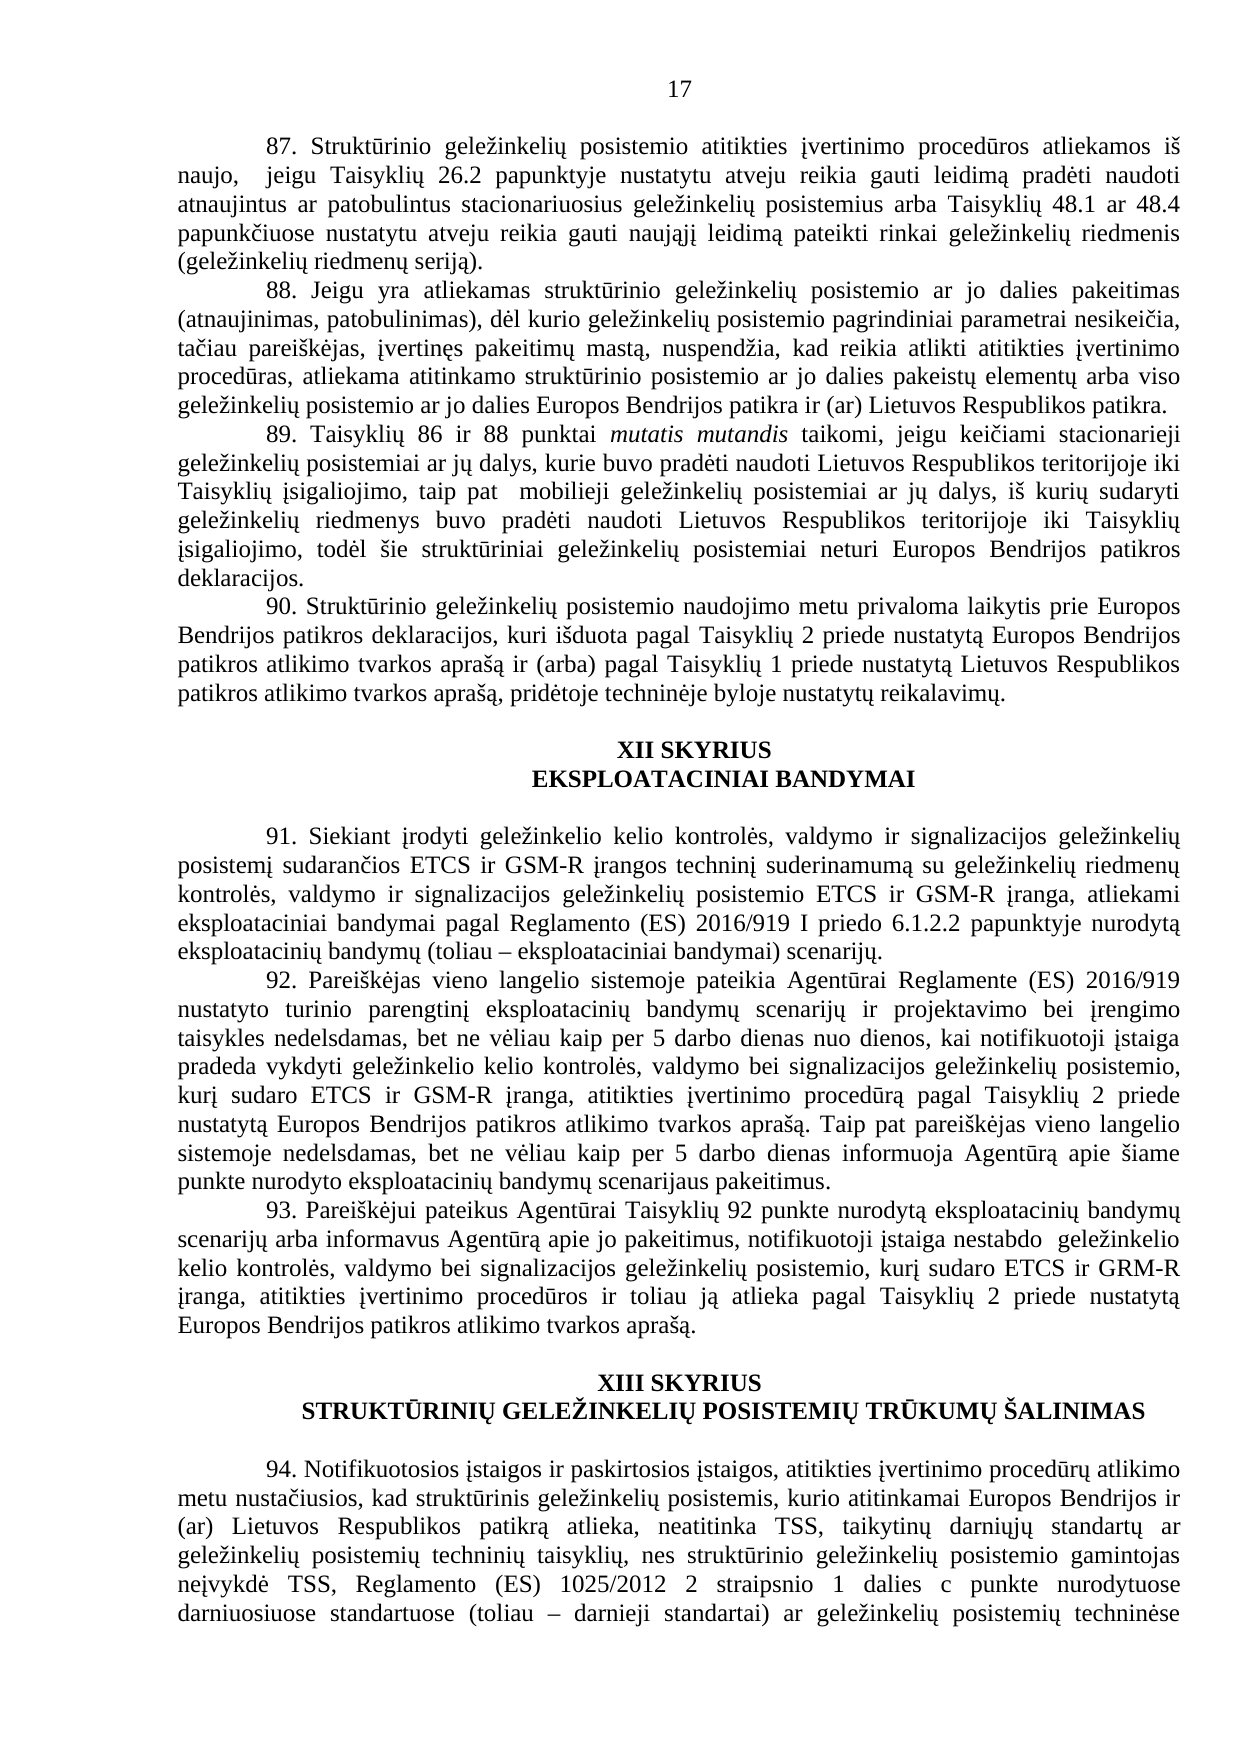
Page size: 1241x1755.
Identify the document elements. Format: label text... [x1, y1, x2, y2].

text 92. Pareiškėjas vieno langelio sistemoje pateikia Agentūrai Reglamente (ES) 2016/919 nustatyto turinio parengtinį eksploatacinių bandymų scenarijų ir projektavimo bei įrengimo taisykles nedelsdamas, bet ne vėliau kaip per 5 darbo dienas nuo dienos, kai notifikuotoji įstaiga pradeda vykdyti geležinkelio kelio kontrolės, valdymo bei signalizacijos geležinkelių posistemio, kurį sudaro ETCS ir GSM-R įranga, atitikties įvertinimo procedūrą pagal Taisyklių 2 priede nustatytą Europos Bendrijos patikros atlikimo tvarkos aprašą. Taip pat pareiškėjas vieno langelio sistemoje nedelsdamas, bet ne vėliau kaip per 5 darbo dienas informuoja Agentūrą apie šiame punkte nurodyto eksploatacinių bandymų scenarijaus pakeitimus. [177, 965, 1181, 1195]
text 89. Taisyklių 86 ir 88 punktai mutatis mutandis taikomi, jeigu keičiami stacionarieji geležinkelių posistemiai ar jų dalys, kurie buvo pradėti naudoti Lietuvos Respublikos teritorijoje iki Taisyklių įsigaliojimo, taip pat mobilieji geležinkelių posistemiai ar jų dalys, iš kurių sudaryti geležinkelių riedmenys buvo pradėti naudoti Lietuvos Respublikos teritorijoje iki Taisyklių įsigaliojimo, todėl šie struktūriniai geležinkelių posistemiai neturi Europos Bendrijos patikros deklaracijos. [177, 419, 1181, 591]
text STRUKTŪRINIŲ GELEŽINKELIŲ POSISTEMIŲ TRŪKUMŲ ŠALINIMAS [177, 1396, 1181, 1425]
text 91. Siekiant įrodyti geležinkelio kelio kontrolės, valdymo ir signalizacijos geležinkelių posistemį sudarančios ETCS ir GSM-R įrangos techninį suderinamumą su geležinkelių riedmenų kontrolės, valdymo ir signalizacijos geležinkelių posistemio ETCS ir GSM-R įranga, atliekami eksploataciniai bandymai pagal Reglamento (ES) 2016/919 I priedo 6.1.2.2 papunktyje nurodytą eksploatacinių bandymų (toliau – eksploataciniai bandymai) scenarijų. [177, 821, 1181, 965]
text XIII skyrius [177, 1368, 1181, 1396]
text 93. Pareiškėjui pateikus Agentūrai Taisyklių 92 punkte nurodytą eksploatacinių bandymų scenarijų arba informavus Agentūrą apie jo pakeitimus, notifikuotoji įstaiga nestabdo geležinkelio kelio kontrolės, valdymo bei signalizacijos geležinkelių posistemio, kurį sudaro ETCS ir GRM-R įranga, atitikties įvertinimo procedūros ir toliau ją atlieka pagal Taisyklių 2 priede nustatytą Europos Bendrijos patikros atlikimo tvarkos aprašą. [177, 1195, 1181, 1339]
text XII SKYRIUS [177, 735, 1181, 764]
text 88. Jeigu yra atliekamas struktūrinio geležinkelių posistemio ar jo dalies pakeitimas (atnaujinimas, patobulinimas), dėl kurio geležinkelių posistemio pagrindiniai parametrai nesikeičia, tačiau pareiškėjas, įvertinęs pakeitimų mastą, nuspendžia, kad reikia atlikti atitikties įvertinimo procedūras, atliekama atitinkamo struktūrinio posistemio ar jo dalies pakeistų elementų arba viso geležinkelių posistemio ar jo dalies Europos Bendrijos patikra ir (ar) Lietuvos Respublikos patikra. [177, 275, 1181, 419]
text 90. Struktūrinio geležinkelių posistemio naudojimo metu privaloma laikytis prie Europos Bendrijos patikros deklaracijos, kuri išduota pagal Taisyklių 2 priede nustatytą Europos Bendrijos patikros atlikimo tvarkos aprašą ir (arba) pagal Taisyklių 1 priede nustatytą Lietuvos Respublikos patikros atlikimo tvarkos aprašą, pridėtoje techninėje byloje nustatytų reikalavimų. [177, 591, 1181, 706]
text 94. Notifikuotosios įstaigos ir paskirtosios įstaigos, atitikties įvertinimo procedūrų atlikimo metu nustačiusios, kad struktūrinis geležinkelių posistemis, kurio atitinkamai Europos Bendrijos ir (ar) Lietuvos Respublikos patikrą atlieka, neatitinka TSS, taikytinų darniųjų standartų ar geležinkelių posistemių techninių taisyklių, nes struktūrinio geležinkelių posistemio gamintojas neįvykdė TSS, Reglamento (ES) 1025/2012 2 straipsnio 1 dalies c punkte nurodytuose darniuosiuose standartuose (toliau – darnieji standartai) ar geležinkelių posistemių techninėse [177, 1454, 1181, 1626]
text EKSPLOATACINIAI BANDYMAI [177, 764, 1181, 793]
text 87. Struktūrinio geležinkelių posistemio atitikties įvertinimo procedūros atliekamos iš naujo, jeigu Taisyklių 26.2 papunktyje nustatytu atveju reikia gauti leidimą pradėti naudoti atnaujintus ar patobulintus stacionariuosius geležinkelių posistemius arba Taisyklių 48.1 ar 48.4 papunkčiuose nustatytu atveju reikia gauti naująjį leidimą pateikti rinkai geležinkelių riedmenis (geležinkelių riedmenų seriją). [177, 131, 1181, 275]
